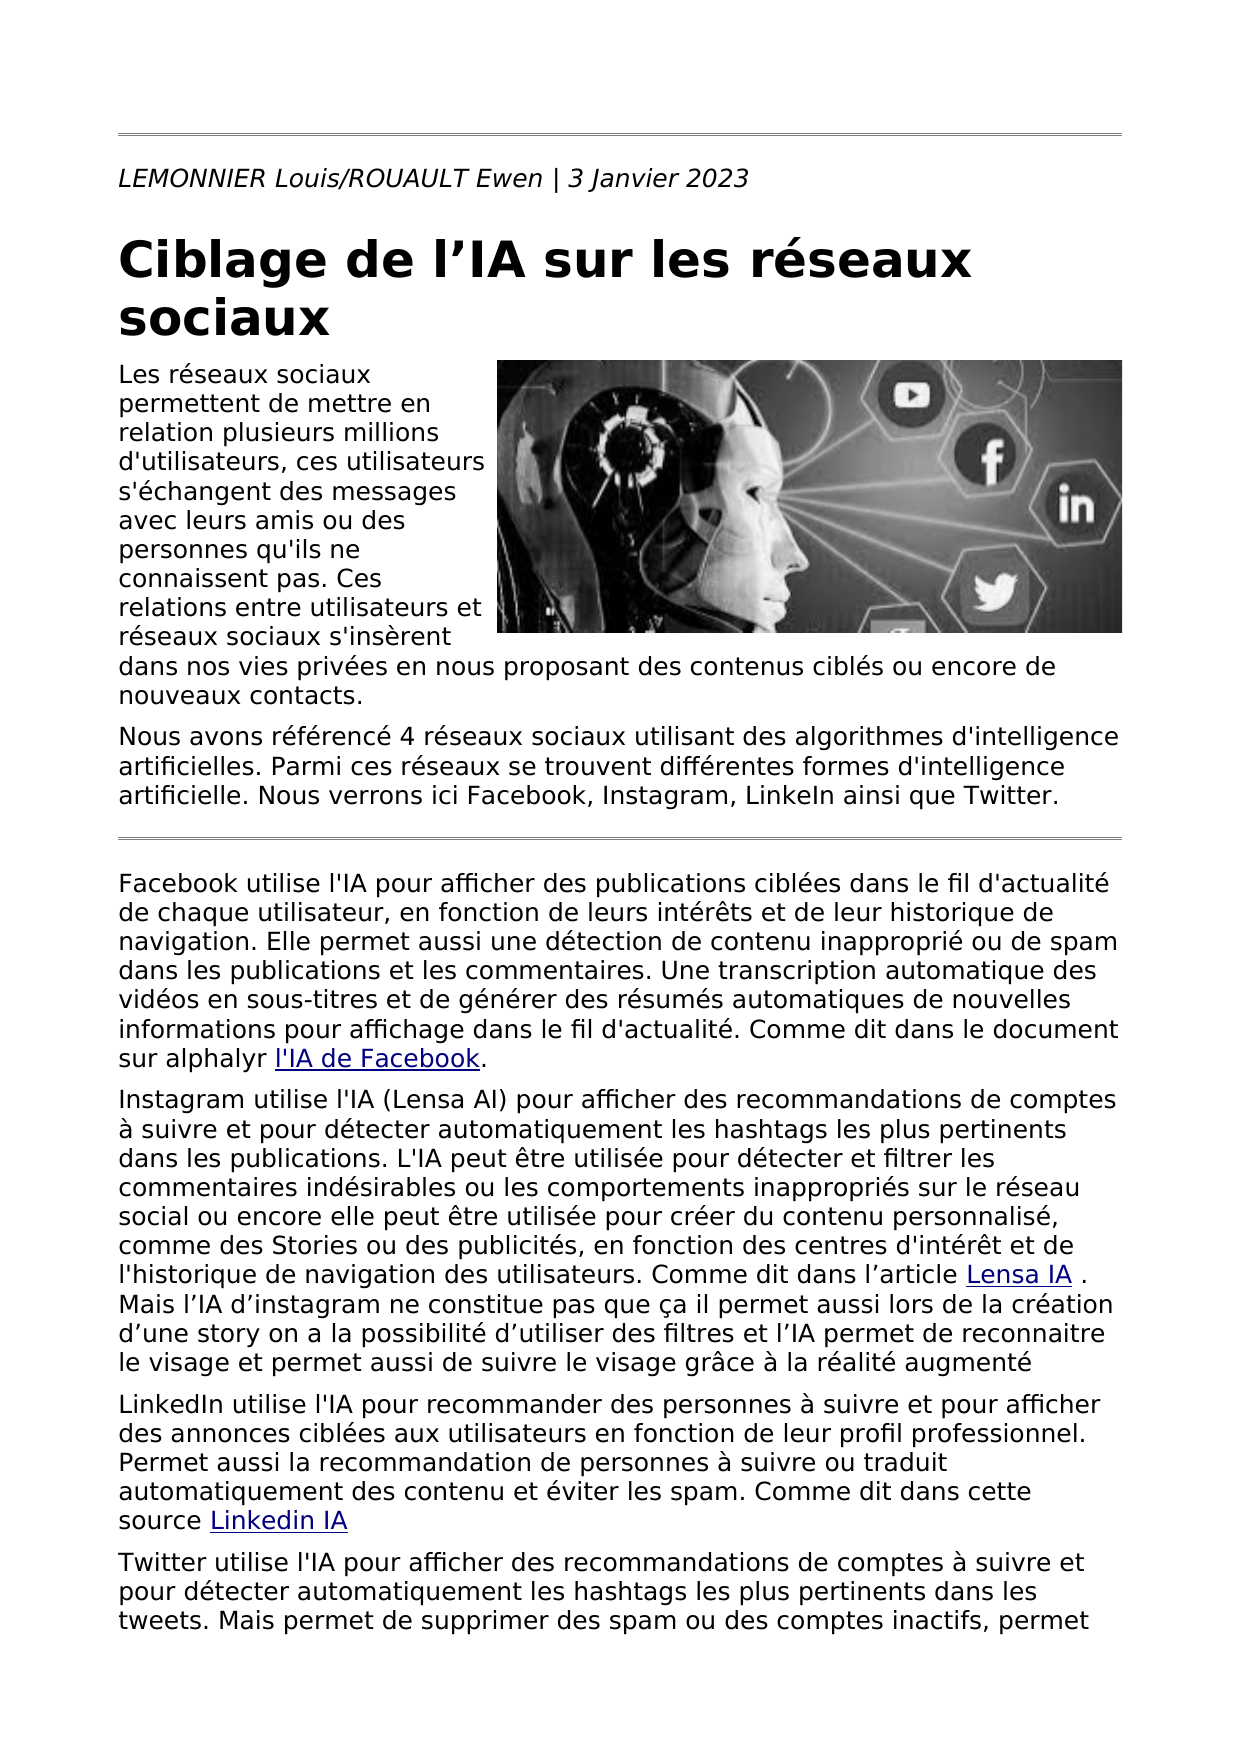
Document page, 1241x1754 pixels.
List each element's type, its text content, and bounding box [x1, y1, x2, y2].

text Les réseaux sociaux permettent de mettre en relation plusieurs millions d'utilisateurs, ces utilisateurs s'échangent des messages avec leurs amis ou des personnes qu'ils ne connaissent pas. Ces relations entre utilisateurs et réseaux sociaux s'insèrent dans nos vies privées en nous proposant des contenus ciblés ou encore de nouveaux contacts. [118, 360, 1122, 710]
text LinkedIn utilise l'IA pour recommander des personnes à suivre et pour afficher des annonces ciblées aux utilisateurs en fonction de leur profil professionnel. Permet aussi la recommandation de personnes à suivre ou traduit automatiquement des contenu et éviter les spam. Comme dit dans cette source Linkedin IA [118, 1390, 1122, 1536]
subtitle Ciblage de l’IA sur les réseaux sociaux [118, 231, 1122, 348]
text Twitter utilise l'IA pour afficher des recommandations de comptes à suivre et pour détecter automatiquement les hashtags les plus pertinents dans les tweets. Mais permet de supprimer des spam ou des comptes inactifs, permet [118, 1548, 1122, 1636]
text Facebook utilise l'IA pour afficher des publications ciblées dans le fil d'actualité de chaque utilisateur, en fonction de leurs intérêts et de leur historique de navigation. Elle permet aussi une détection de contenu inapproprié ou de spam dans les publications et les commentaires. Une transcription automatique des vidéos en sous-titres et de générer des résumés automatiques de nouvelles informations pour affichage dans le fil d'actualité. Comme dit dans le document sur alphalyr l'IA de Facebook. [118, 869, 1122, 1073]
text LEMONNIER Louis/ROUAULT Ewen | 3 Janvier 2023 [118, 164, 1122, 194]
text Instagram utilise l'IA (Lensa AI) pour afficher des recommandations de comptes à suivre et pour détecter automatiquement les hashtags les plus pertinents dans les publications. L'IA peut être utilisée pour détecter et filtrer les commentaires indésirables ou les comportements inappropriés sur le réseau social ou encore elle peut être utilisée pour créer du contenu personnalisé, comme des Stories ou des publicités, en fonction des centres d'intérêt et de l'historique de navigation des utilisateurs. Comme dit dans l’article Lensa IA . Mais l’IA d’instagram ne constitue pas que ça il permet aussi lors de la création d’une story on a la possibilité d’utiliser des filtres et l’IA permet de reconnaitre le visage et permet aussi de suivre le visage grâce à la réalité augmenté [118, 1086, 1122, 1377]
text Nous avons référencé 4 réseaux sociaux utilisant des algorithmes d'intelligence artificielles. Parmi ces réseaux se trouvent différentes formes d'intelligence artificielle. Nous verrons ici Facebook, Instagram, LinkeIn ainsi que Twitter. [118, 723, 1122, 810]
picture [497, 360, 1123, 633]
